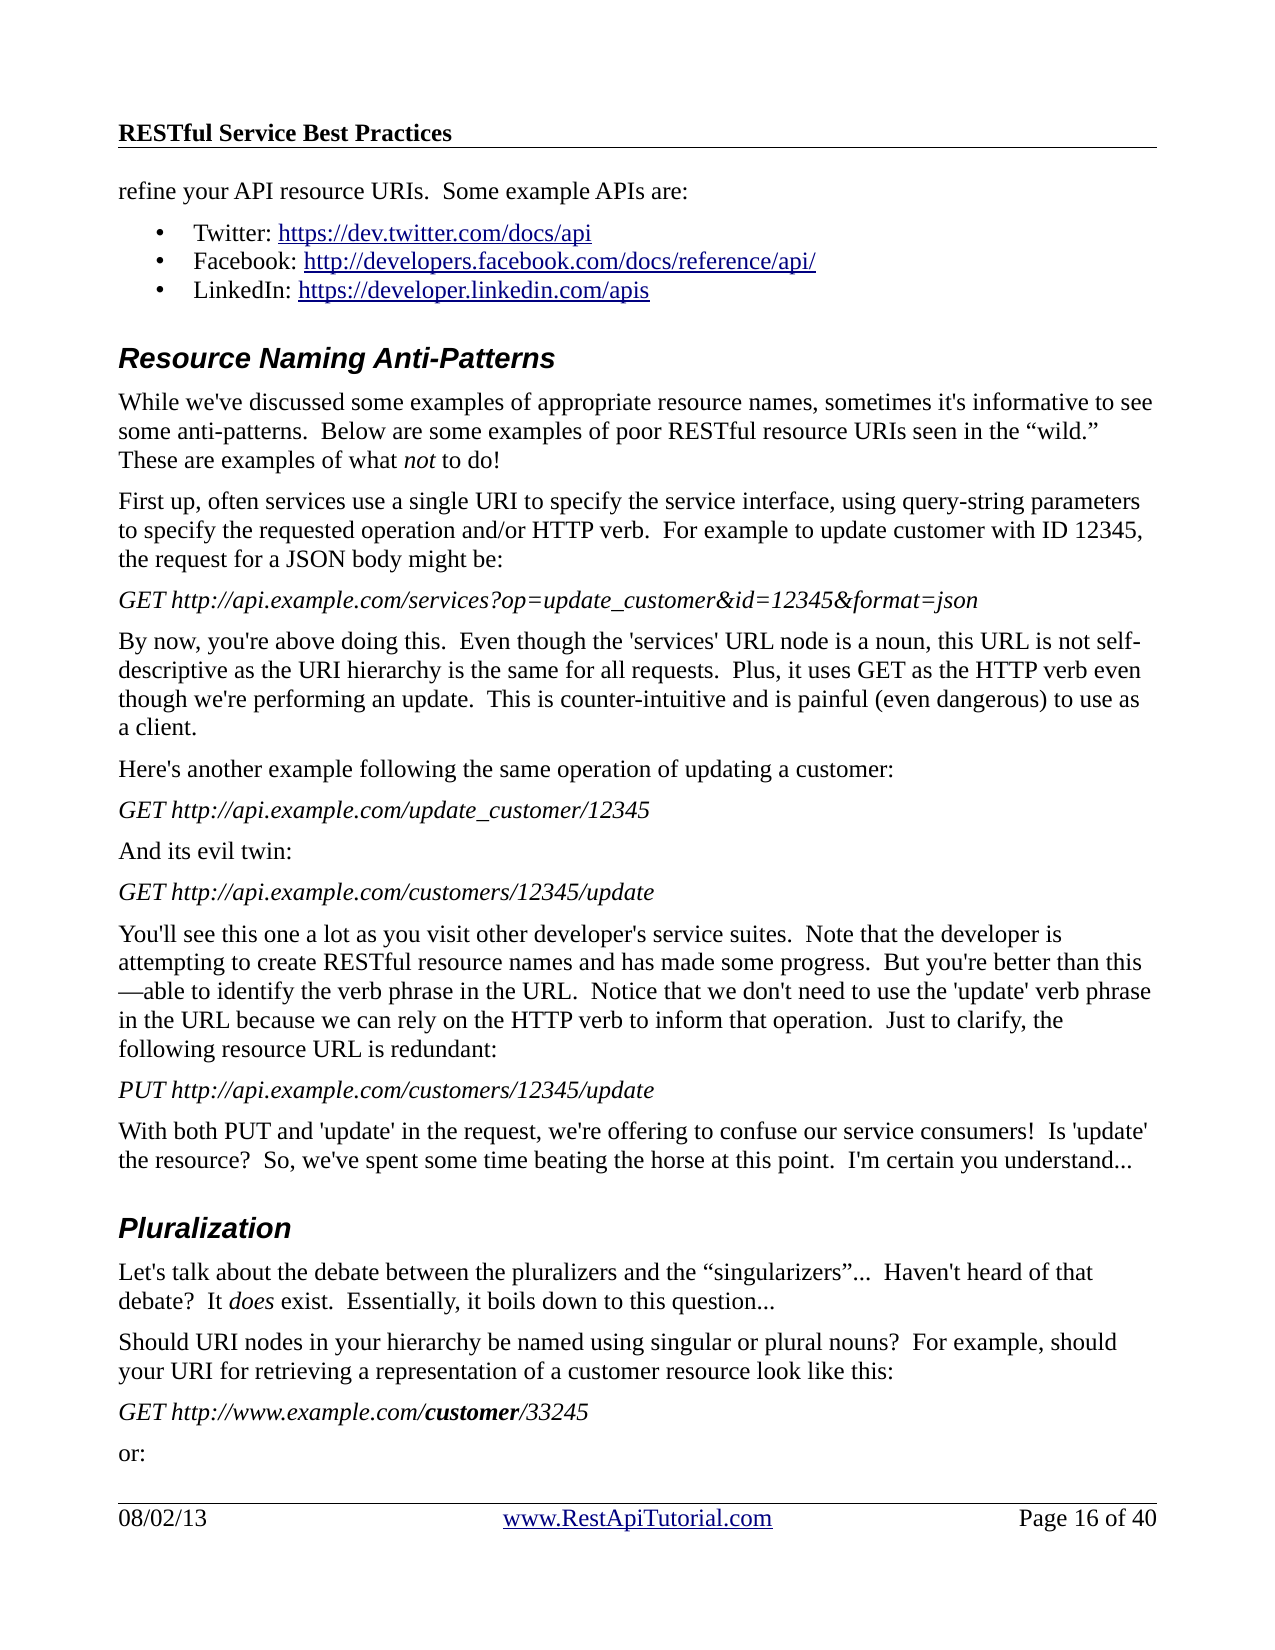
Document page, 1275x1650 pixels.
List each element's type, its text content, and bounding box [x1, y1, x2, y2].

subtitle Resource Naming Anti-Patterns [118, 341, 1157, 375]
text You'll see this one a lot as you visit other developer's service suites. Note that the developer is attempting to create RESTful resource names and has made some progress. But you're better than this—able to identify the verb phrase in the URL. Notice that we don't need to use the 'update' verb phrase in the URL because we can rely on the HTTP verb to inform that operation. Just to clarify, the following resource URL is redundant: [118, 919, 1157, 1062]
text GET http://www.example.com/customer/33245 [118, 1397, 1157, 1426]
text or: [118, 1438, 1157, 1467]
text refine your API resource URIs. Some example APIs are: [118, 176, 1157, 205]
text Should URI nodes in your hierarchy be named using singular or plural nouns? For example, should your URI for retrieving a representation of a customer resource look like this: [118, 1327, 1157, 1385]
text And its evil twin: [118, 836, 1157, 865]
text Here's another example following the same operation of updating a customer: [118, 754, 1157, 782]
text First up, often services use a single URI to specify the service interface, using query-string parameters to specify the requested operation and/or HTTP verb. For example to update customer with ID 12345, the request for a JSON body might be: [118, 486, 1157, 572]
list Facebook: http://developers.facebook.com/docs/reference/api/ [156, 246, 1157, 275]
list Twitter: https://dev.twitter.com/docs/api [156, 218, 1157, 246]
text By now, you're above doing this. Even though the 'services' URL node is a noun, this URL is not self-descriptive as the URI hierarchy is the same for all requests. Plus, it uses GET as the HTTP verb even though we're performing an update. This is counter-intuitive and is painful (even dangerous) to use as a client. [118, 626, 1157, 741]
text Let's talk about the debate between the pluralizers and the “singularizers”... Haven't heard of that debate? It does exist. Essentially, it boils down to this question... [118, 1257, 1157, 1315]
text GET http://api.example.com/customers/12345/update [118, 877, 1157, 906]
text GET http://api.example.com/services?op=update_customer&id=12345&format=json [118, 585, 1157, 614]
text PUT http://api.example.com/customers/12345/update [118, 1075, 1157, 1104]
list LinkedIn: https://developer.linkedin.com/apis [156, 275, 1157, 304]
text While we've discussed some examples of appropriate resource names, sometimes it's informative to see some anti-patterns. Below are some examples of poor RESTful resource URIs seen in the “wild.” These are examples of what not to do! [118, 387, 1157, 474]
text GET http://api.example.com/update_customer/12345 [118, 795, 1157, 824]
subtitle Pluralization [118, 1211, 1157, 1245]
text With both PUT and 'update' in the request, we're offering to confuse our service consumers! Is 'update' the resource? So, we've spent some time beating the horse at this point. I'm certain you understand... [118, 1116, 1157, 1174]
